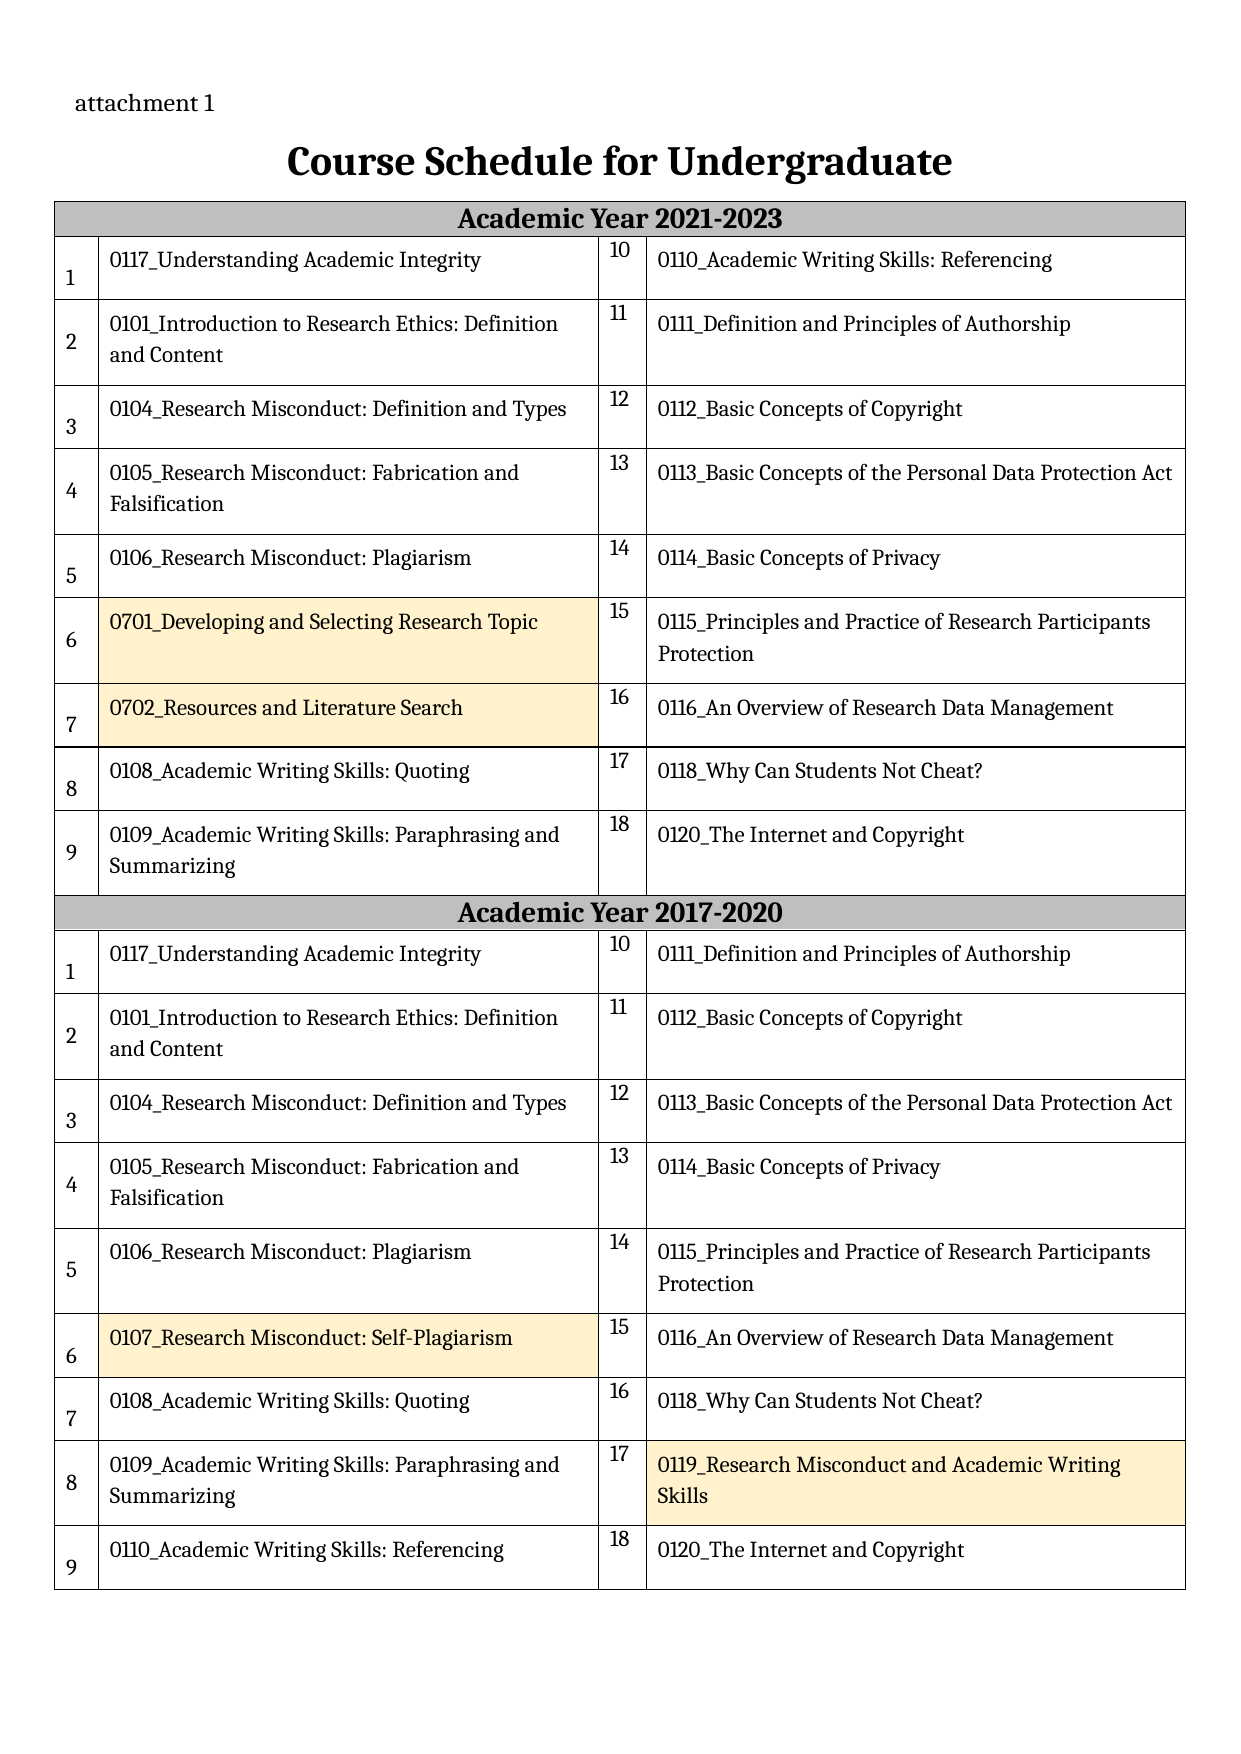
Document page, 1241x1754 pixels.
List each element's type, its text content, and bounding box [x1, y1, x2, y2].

table_cell 0120_The Internet and Copyright [647, 1526, 1185, 1589]
table_cell 5 [55, 535, 98, 597]
table_header Academic Year 2021-2023 [55, 202, 1185, 236]
table_cell 15 [599, 598, 646, 683]
table_cell 2 [55, 300, 98, 385]
table_cell 13 [599, 449, 646, 534]
table_cell 17 [599, 748, 646, 810]
table_cell 0104_Research Misconduct: Definition and Types [99, 386, 598, 448]
table_cell 0113_Basic Concepts of the Personal Data Protection Act [647, 449, 1185, 534]
table_cell 0109_Academic Writing Skills: Paraphrasing and Summarizing [99, 811, 598, 895]
table_cell 0106_Research Misconduct: Plagiarism [99, 1229, 598, 1313]
table_cell 9 [55, 1526, 98, 1589]
table_cell 0101_Introduction to Research Ethics: Definition and Content [99, 994, 598, 1078]
table_cell 0119_Research Misconduct and Academic Writing Skills [647, 1441, 1185, 1525]
table_cell 11 [599, 994, 646, 1078]
table_cell 10 [599, 237, 646, 299]
table_cell 8 [55, 1441, 98, 1525]
table_cell 0110_Academic Writing Skills: Referencing [647, 237, 1185, 299]
table_cell 13 [599, 1143, 646, 1228]
table_cell 11 [599, 300, 646, 385]
table_cell 0106_Research Misconduct: Plagiarism [99, 535, 598, 597]
table_cell 0105_Research Misconduct: Fabrication and Falsification [99, 1143, 598, 1228]
table_cell 1 [55, 237, 98, 299]
table_cell 0108_Academic Writing Skills: Quoting [99, 1378, 598, 1440]
table_cell 7 [55, 684, 98, 746]
table_cell 6 [55, 1314, 98, 1377]
table_cell 0120_The Internet and Copyright [647, 811, 1185, 895]
table_cell 0118_Why Can Students Not Cheat? [647, 1378, 1185, 1440]
table_cell 12 [599, 1080, 646, 1142]
table_cell 18 [599, 811, 646, 895]
table_cell 0118_Why Can Students Not Cheat? [647, 748, 1185, 810]
table_cell 0116_An Overview of Research Data Management [647, 684, 1185, 746]
table_cell 7 [55, 1378, 98, 1440]
table_cell 5 [55, 1229, 98, 1313]
table_cell 0114_Basic Concepts of Privacy [647, 1143, 1185, 1228]
table_cell 0110_Academic Writing Skills: Referencing [99, 1526, 598, 1589]
table_cell 0107_Research Misconduct: Self-Plagiarism [99, 1314, 598, 1377]
table_cell 0105_Research Misconduct: Fabrication and Falsification [99, 449, 598, 534]
table_cell 0701_Developing and Selecting Research Topic [99, 598, 598, 683]
table_cell 10 [599, 931, 646, 993]
table_cell 0117_Understanding Academic Integrity [99, 237, 598, 299]
table_cell 12 [599, 386, 646, 448]
table_cell 1 [55, 931, 98, 993]
table_cell 14 [599, 535, 646, 597]
text Course Schedule for Undergraduate [75, 120, 1165, 182]
table_cell 0111_Definition and Principles of Authorship [647, 300, 1185, 385]
table_cell 0702_Resources and Literature Search [99, 684, 598, 746]
table_cell 0112_Basic Concepts of Copyright [647, 386, 1185, 448]
table_cell 2 [55, 994, 98, 1078]
table_cell 0109_Academic Writing Skills: Paraphrasing and Summarizing [99, 1441, 598, 1525]
table_cell 3 [55, 1080, 98, 1142]
table_cell 0115_Principles and Practice of Research Participants Protection [647, 1229, 1185, 1313]
table_cell Academic Year 2017-2020 [55, 896, 1185, 929]
table_cell 14 [599, 1229, 646, 1313]
table_cell 3 [55, 386, 98, 448]
table_cell 0114_Basic Concepts of Privacy [647, 535, 1185, 597]
table_cell 18 [599, 1526, 646, 1589]
table_cell 0111_Definition and Principles of Authorship [647, 931, 1185, 993]
table_cell 4 [55, 449, 98, 534]
table_cell 15 [599, 1314, 646, 1377]
table_cell 8 [55, 748, 98, 810]
table_cell 0117_Understanding Academic Integrity [99, 931, 598, 993]
table_cell 9 [55, 811, 98, 895]
table_cell 0108_Academic Writing Skills: Quoting [99, 748, 598, 810]
table_cell 17 [599, 1441, 646, 1525]
table_cell 0113_Basic Concepts of the Personal Data Protection Act [647, 1080, 1185, 1142]
table_cell 0115_Principles and Practice of Research Participants Protection [647, 598, 1185, 683]
table_cell 0101_Introduction to Research Ethics: Definition and Content [99, 300, 598, 385]
table_cell 4 [55, 1143, 98, 1228]
table_cell 16 [599, 684, 646, 746]
table_cell 0112_Basic Concepts of Copyright [647, 994, 1185, 1078]
table_cell 0104_Research Misconduct: Definition and Types [99, 1080, 598, 1142]
table_cell 6 [55, 598, 98, 683]
table_cell 0116_An Overview of Research Data Management [647, 1314, 1185, 1377]
table_cell 16 [599, 1378, 646, 1440]
